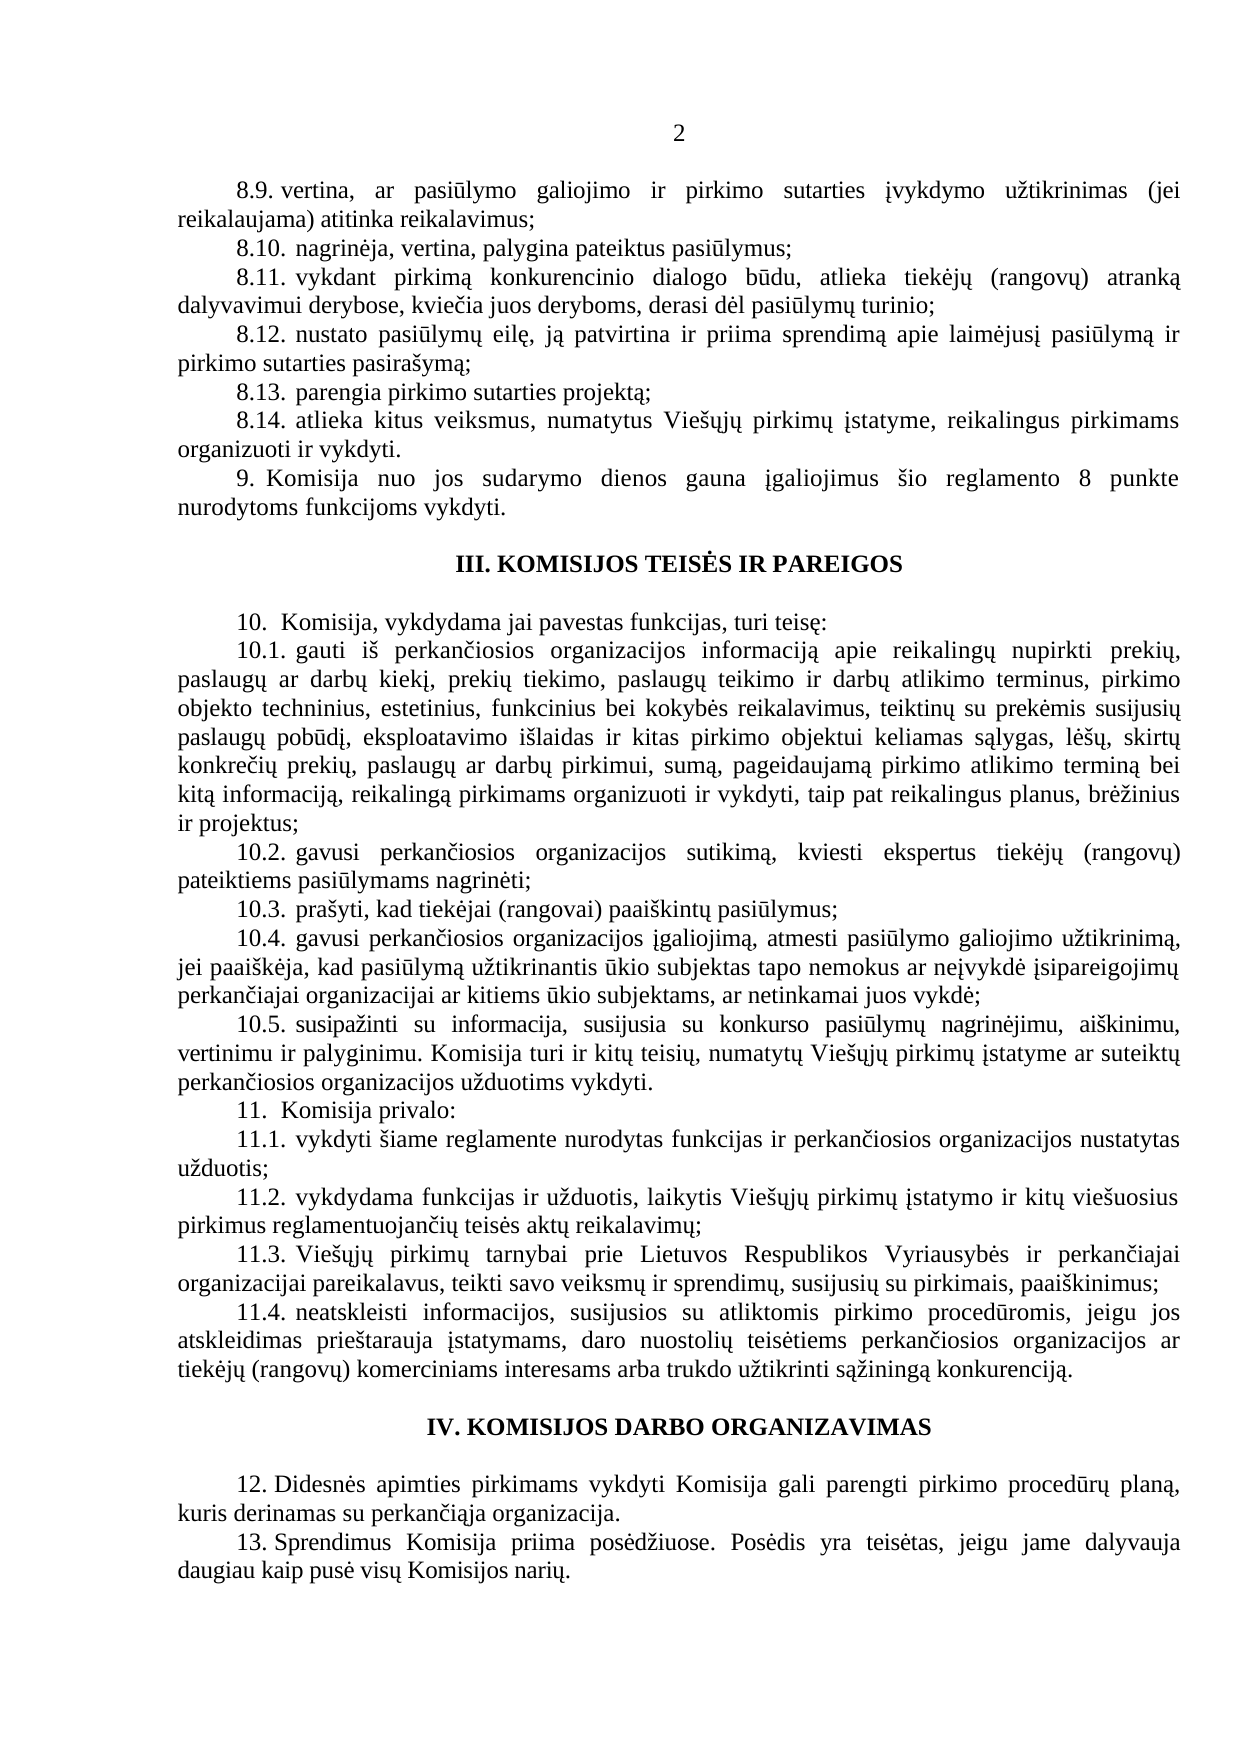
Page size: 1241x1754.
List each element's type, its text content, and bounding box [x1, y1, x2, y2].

text 10.3. prašyti, kad tiekėjai (rangovai) paaiškintų pasiūlymus; [177, 894, 1181, 923]
text 8.14. atlieka kitus veiksmus, numatytus Viešųjų pirkimų įstatyme, reikalingus pirkimams organizuoti ir vykdyti. [177, 406, 1181, 463]
text 8.11. vykdant pirkimą konkurencinio dialogo būdu, atlieka tiekėjų (rangovų) atranką dalyvavimui derybose, kviečia juos deryboms, derasi dėl pasiūlymų turinio; [177, 262, 1181, 319]
text 11. Komisija privalo: [177, 1096, 1181, 1124]
text 8.13. parengia pirkimo sutarties projektą; [177, 377, 1181, 406]
text IV. KOMISIJOS DARBO ORGANIZAVIMAS [177, 1412, 1181, 1441]
text 11.2. vykdydama funkcijas ir užduotis, laikytis Viešųjų pirkimų įstatymo ir kitų viešuosius pirkimus reglamentuojančių teisės aktų reikalavimų; [177, 1182, 1181, 1239]
text 8.10. nagrinėja, vertina, palygina pateiktus pasiūlymus; [177, 233, 1181, 262]
text 13. Sprendimus Komisija priima posėdžiuose. Posėdis yra teisėtas, jeigu jame dalyvauja daugiau kaip pusė visų Komisijos narių. [177, 1527, 1181, 1584]
text 11.3. Viešųjų pirkimų tarnybai prie Lietuvos Respublikos Vyriausybės ir perkančiajai organizacijai pareikalavus, teikti savo veiksmų ir sprendimų, susijusių su pirkimais, paaiškinimus; [177, 1239, 1181, 1297]
text 12. Didesnės apimties pirkimams vykdyti Komisija gali parengti pirkimo procedūrų planą, kuris derinamas su perkančiąja organizacija. [177, 1469, 1181, 1527]
text 10. Komisija, vykdydama jai pavestas funkcijas, turi teisę: [177, 607, 1181, 636]
text III. KOMISIJOS TEISĖS IR PAREIGOS [177, 549, 1181, 578]
text 10.5. susipažinti su informacija, susijusia su konkurso pasiūlymų nagrinėjimu, aiškinimu, vertinimu ir palyginimu. Komisija turi ir kitų teisių, numatytų Viešųjų pirkimų įstatyme ar suteiktų perkančiosios organizacijos užduotims vykdyti. [177, 1009, 1181, 1096]
text 9. Komisija nuo jos sudarymo dienos gauna įgaliojimus šio reglamento 8 punkte nurodytoms funkcijoms vykdyti. [177, 463, 1181, 521]
text 8.9. vertina, ar pasiūlymo galiojimo ir pirkimo sutarties įvykdymo užtikrinimas (jei reikalaujama) atitinka reikalavimus; [177, 176, 1181, 233]
text 10.2. gavusi perkančiosios organizacijos sutikimą, kviesti ekspertus tiekėjų (rangovų) pateiktiems pasiūlymams nagrinėti; [177, 837, 1181, 894]
text 11.4. neatskleisti informacijos, susijusios su atliktomis pirkimo procedūromis, jeigu jos atskleidimas prieštarauja įstatymams, daro nuostolių teisėtiems perkančiosios organizacijos ar tiekėjų (rangovų) komerciniams interesams arba trukdo užtikrinti sąžiningą konkurenciją. [177, 1297, 1181, 1383]
text 10.1. gauti iš perkančiosios organizacijos informaciją apie reikalingų nupirkti prekių, paslaugų ar darbų kiekį, prekių tiekimo, paslaugų teikimo ir darbų atlikimo terminus, pirkimo objekto techninius, estetinius, funkcinius bei kokybės reikalavimus, teiktinų su prekėmis susijusių paslaugų pobūdį, eksploatavimo išlaidas ir kitas pirkimo objektui keliamas sąlygas, lėšų, skirtų konkrečių prekių, paslaugų ar darbų pirkimui, sumą, pageidaujamą pirkimo atlikimo terminą bei kitą informaciją, reikalingą pirkimams organizuoti ir vykdyti, taip pat reikalingus planus, brėžinius ir projektus; [177, 636, 1181, 837]
text 10.4. gavusi perkančiosios organizacijos įgaliojimą, atmesti pasiūlymo galiojimo užtikrinimą, jei paaiškėja, kad pasiūlymą užtikrinantis ūkio subjektas tapo nemokus ar neįvykdė įsipareigojimų perkančiajai organizacijai ar kitiems ūkio subjektams, ar netinkamai juos vykdė; [177, 923, 1181, 1009]
text 11.1. vykdyti šiame reglamente nurodytas funkcijas ir perkančiosios organizacijos nustatytas užduotis; [177, 1124, 1181, 1182]
text 8.12. nustato pasiūlymų eilę, ją patvirtina ir priima sprendimą apie laimėjusį pasiūlymą ir pirkimo sutarties pasirašymą; [177, 319, 1181, 377]
